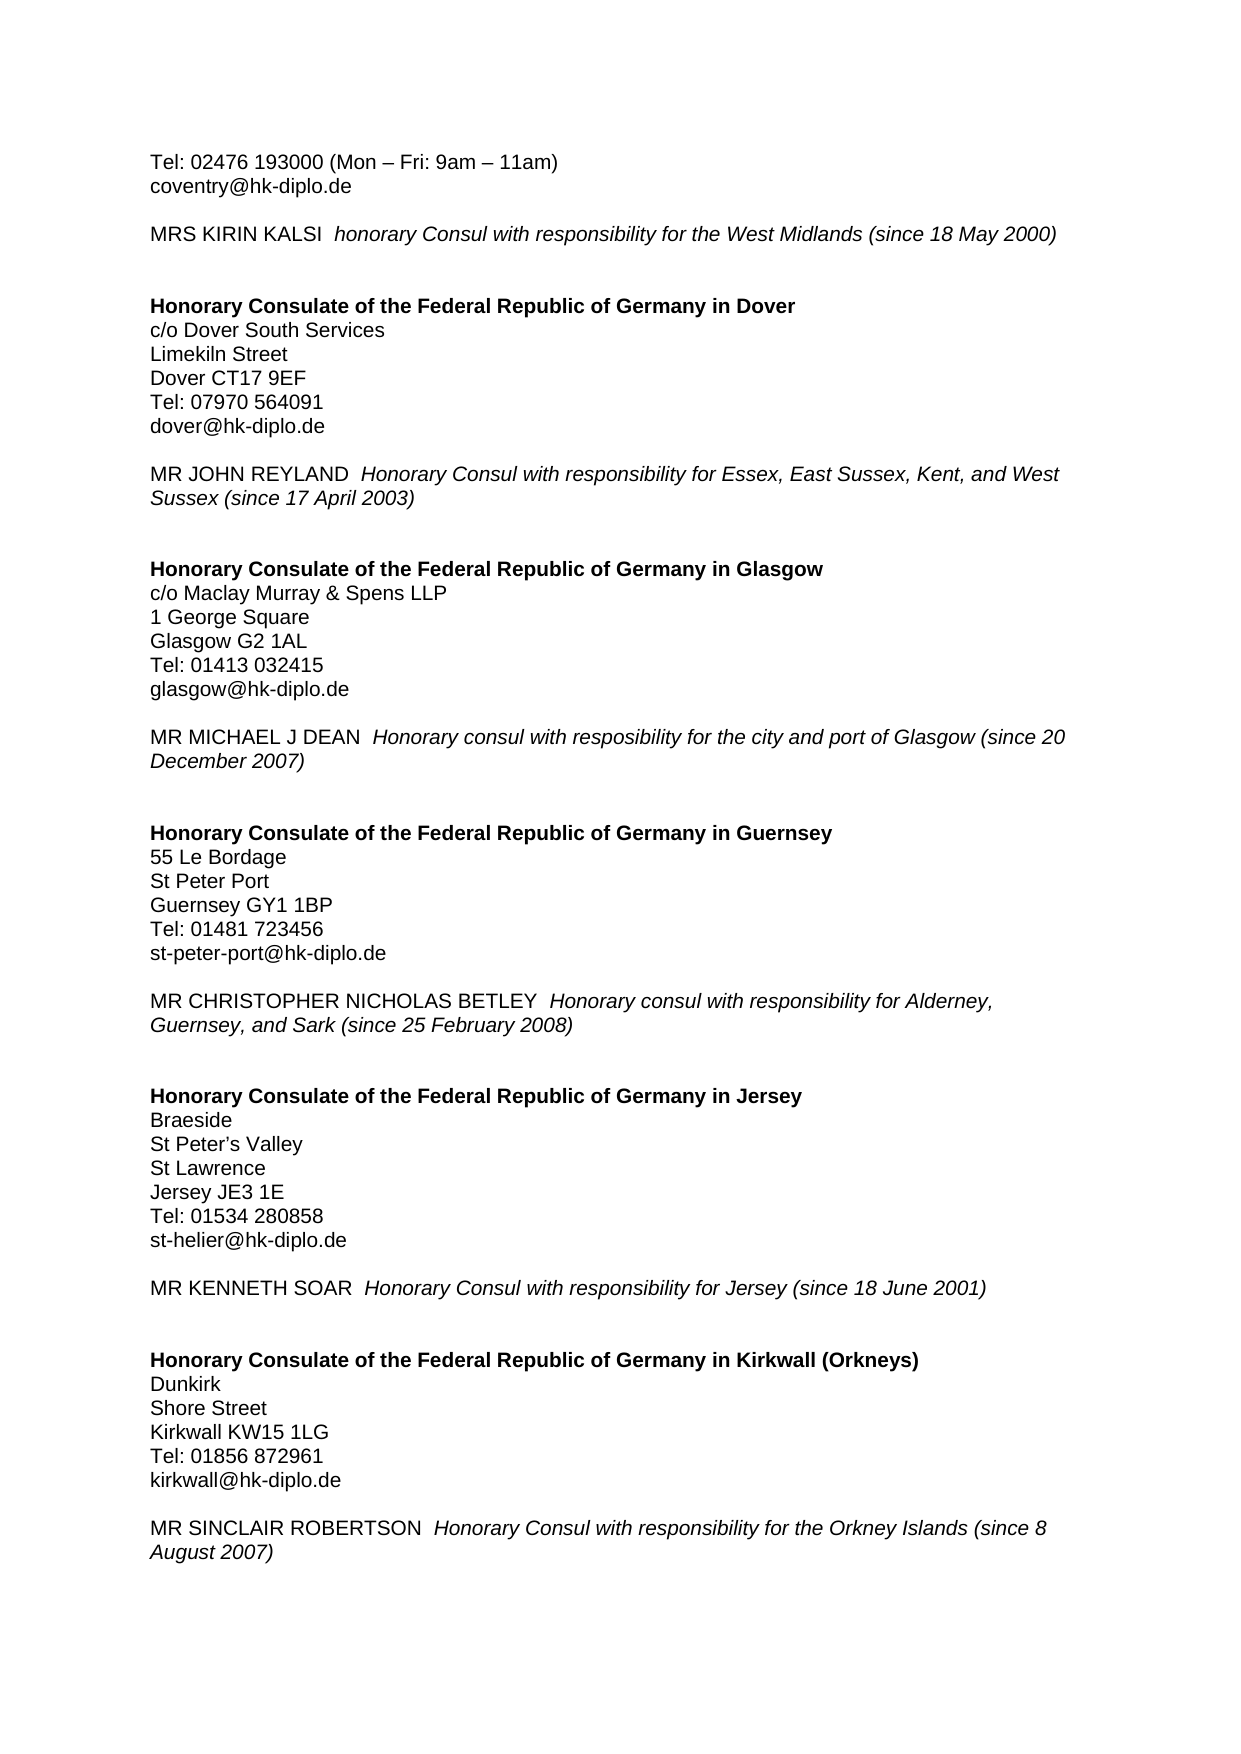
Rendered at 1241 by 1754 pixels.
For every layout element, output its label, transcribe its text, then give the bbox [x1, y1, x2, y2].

text Dover CT17 9EF [150, 366, 1090, 389]
text Honorary Consulate of the Federal Republic of Germany in Glasgow [150, 557, 1090, 581]
text Dunkirk [150, 1372, 1090, 1396]
text MR MICHAEL J DEAN Honorary consul with resposibility for the city and port of Glasgow (since 20 December 2007) [150, 725, 1090, 773]
text Shore Street [150, 1396, 1090, 1420]
text St Peter’s Valley [150, 1132, 1090, 1156]
text MR KENNETH SOAR Honorary Consul with responsibility for Jersey (since 18 June 2001) [150, 1276, 1090, 1300]
text c/o Maclay Murray & Spens LLP [150, 581, 1090, 605]
text st-peter-port@hk-diplo.de [150, 941, 1090, 964]
text MR SINCLAIR ROBERTSON Honorary Consul with responsibility for the Orkney Islands (since 8 August 2007) [150, 1516, 1090, 1563]
text MRS KIRIN KALSI honorary Consul with responsibility for the West Midlands (since 18 May 2000) [150, 222, 1090, 246]
text Honorary Consulate of the Federal Republic of Germany in Jersey [150, 1084, 1090, 1108]
text Tel: 01534 280858 [150, 1204, 1090, 1228]
text St Peter Port [150, 869, 1090, 893]
text Tel: 01856 872961 [150, 1444, 1090, 1468]
text Braeside [150, 1108, 1090, 1132]
text MR JOHN REYLAND Honorary Consul with responsibility for Essex, East Sussex, Kent, and West Sussex (since 17 April 2003) [150, 461, 1090, 509]
text c/o Dover South Services [150, 318, 1090, 342]
text Honorary Consulate of the Federal Republic of Germany in Guernsey [150, 821, 1090, 845]
text Honorary Consulate of the Federal Republic of Germany in Dover [150, 294, 1090, 318]
text 55 Le Bordage [150, 845, 1090, 869]
text Glasgow G2 1AL [150, 629, 1090, 653]
text MR CHRISTOPHER NICHOLAS BETLEY Honorary consul with responsibility for Alderney, Guernsey, and Sark (since 25 February 2008) [150, 988, 1090, 1036]
text Guernsey GY1 1BP [150, 893, 1090, 917]
text coventry@hk-diplo.de [150, 174, 1090, 198]
text Tel: 01413 032415 [150, 653, 1090, 677]
text 1 George Square [150, 605, 1090, 629]
text kirkwall@hk-diplo.de [150, 1468, 1090, 1492]
text Kirkwall KW15 1LG [150, 1420, 1090, 1444]
text st-helier@hk-diplo.de [150, 1228, 1090, 1252]
text Jersey JE3 1E [150, 1180, 1090, 1204]
text Limekiln Street [150, 342, 1090, 366]
text Tel: 02476 193000 (Mon – Fri: 9am – 11am) [150, 150, 1090, 174]
text glasgow@hk-diplo.de [150, 677, 1090, 701]
text Tel: 01481 723456 [150, 917, 1090, 941]
text dover@hk-diplo.de [150, 413, 1090, 437]
text St Lawrence [150, 1156, 1090, 1180]
text Tel: 07970 564091 [150, 389, 1090, 413]
text Honorary Consulate of the Federal Republic of Germany in Kirkwall (Orkneys) [150, 1348, 1090, 1372]
